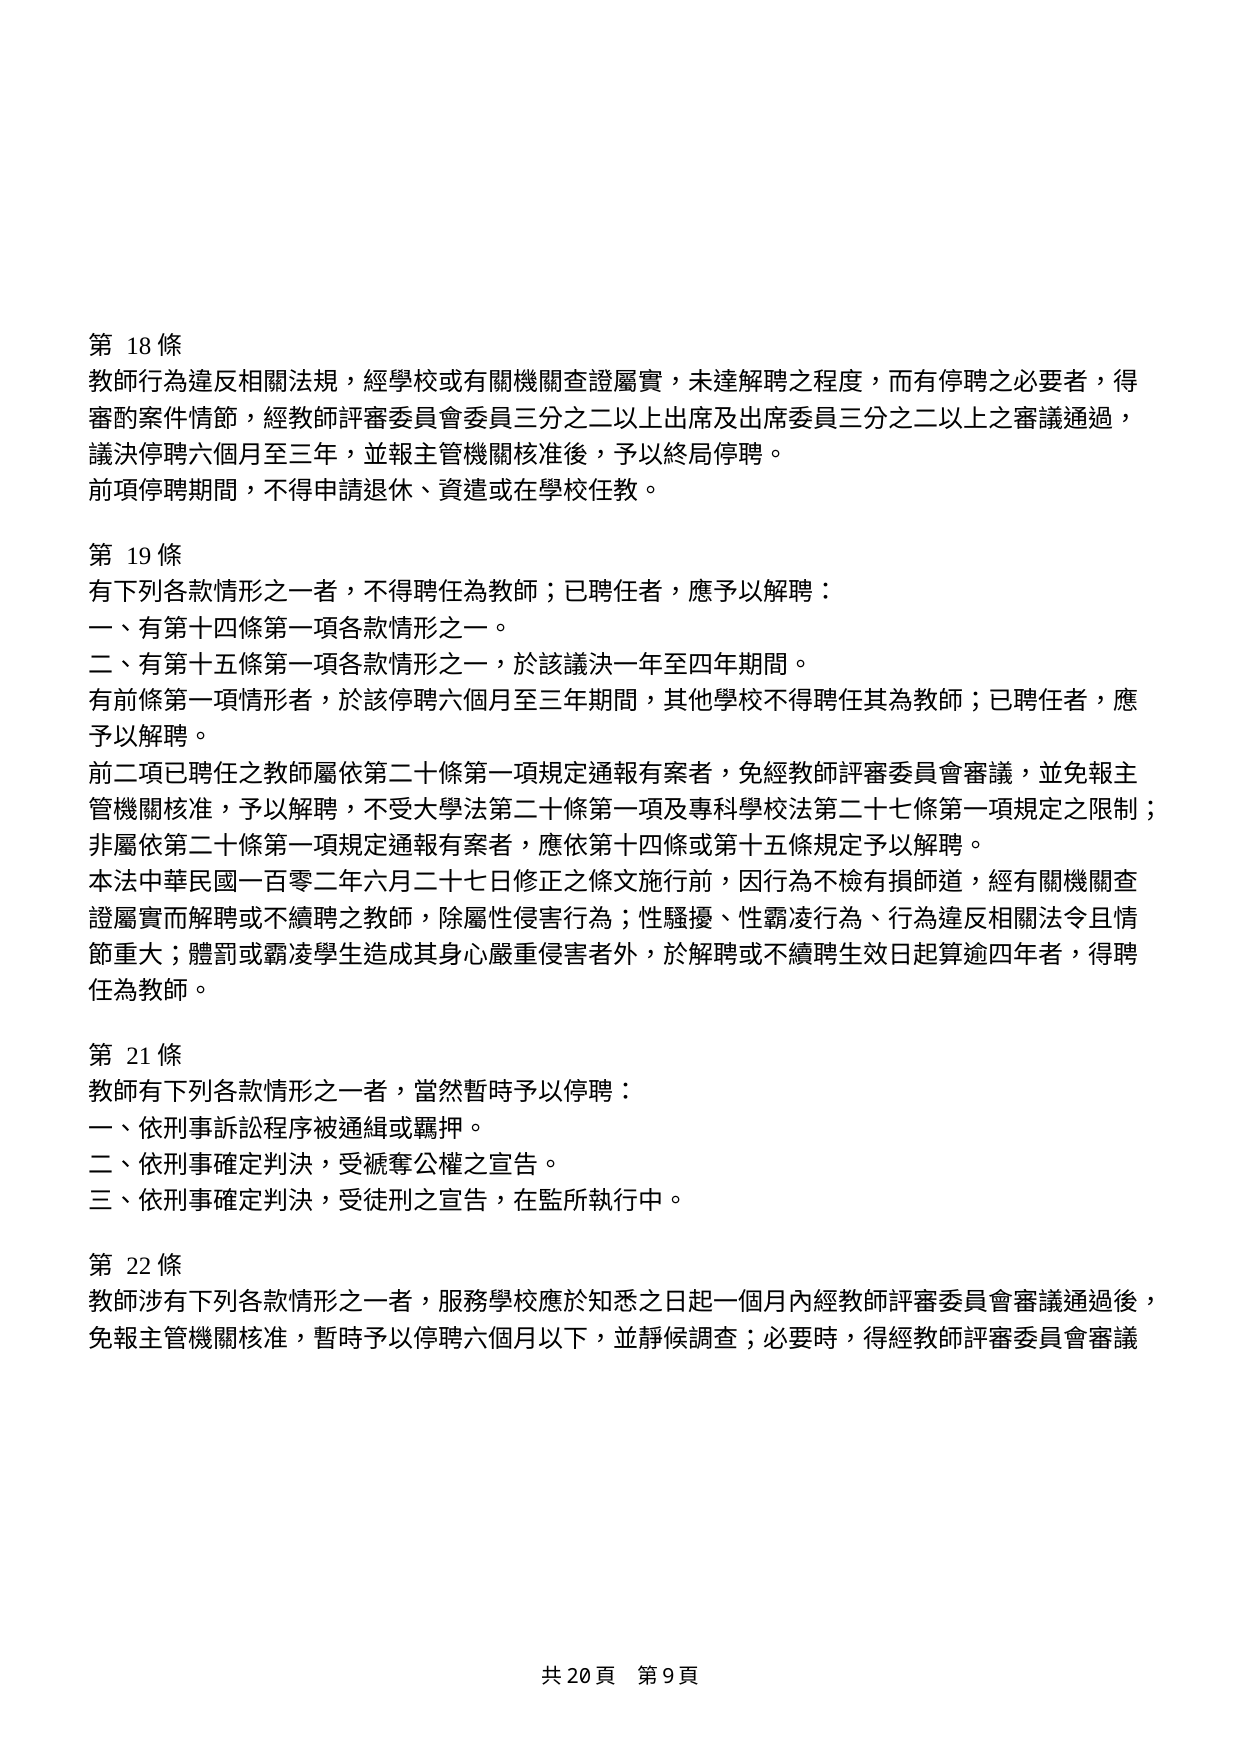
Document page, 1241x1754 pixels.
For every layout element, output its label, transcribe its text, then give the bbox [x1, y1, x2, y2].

text 有前條第一項情形者，於該停聘六個月至三年期間，其他學校不得聘任其為教師；已聘任者，應予以解聘。 [89, 681, 1152, 753]
text 第 18 條 [89, 326, 1152, 362]
text 二、依刑事確定判決，受褫奪公權之宣告。 [89, 1144, 1152, 1181]
text 一、有第十四條第一項各款情形之一。 [89, 608, 1152, 644]
text 前二項已聘任之教師屬依第二十條第一項規定通報有案者，免經教師評審委員會審議，並免報主管機關核准，予以解聘，不受大學法第二十條第一項及專科學校法第二十七條第一項規定之限制；非屬依第二十條第一項規定通報有案者，應依第十四條或第十五條規定予以解聘。 [89, 753, 1152, 862]
text 教師涉有下列各款情形之一者，服務學校應於知悉之日起一個月內經教師評審委員會審議通過後，免報主管機關核准，暫時予以停聘六個月以下，並靜候調查；必要時，得經教師評審委員會審議通過後，延長停聘期間二次，每次不得逾三個月。經調查屬實者，於報主管機關後，至主管機關核准及學校解聘前，應予停聘，免經教師評審委員會審議： [89, 1282, 1152, 1354]
text 有下列各款情形之一者，不得聘任為教師；已聘任者，應予以解聘： [89, 572, 1152, 608]
text 二、有第十五條第一項各款情形之一，於該議決一年至四年期間。 [89, 644, 1152, 681]
text 第 19 條 [89, 536, 1152, 572]
text 第 21 條 [89, 1036, 1152, 1072]
text 教師有下列各款情形之一者，當然暫時予以停聘： [89, 1072, 1152, 1108]
text 第 22 條 [89, 1246, 1152, 1282]
text 教師行為違反相關法規，經學校或有關機關查證屬實，未達解聘之程度，而有停聘之必要者，得審酌案件情節，經教師評審委員會委員三分之二以上出席及出席委員三分之二以上之審議通過，議決停聘六個月至三年，並報主管機關核准後，予以終局停聘。 [89, 362, 1152, 471]
text 本法中華民國一百零二年六月二十七日修正之條文施行前，因行為不檢有損師道，經有關機關查證屬實而解聘或不續聘之教師，除屬性侵害行為；性騷擾、性霸凌行為、行為違反相關法令且情節重大；體罰或霸凌學生造成其身心嚴重侵害者外，於解聘或不續聘生效日起算逾四年者，得聘任為教師。 [89, 862, 1152, 1007]
text 一、依刑事訴訟程序被通緝或羈押。 [89, 1108, 1152, 1144]
text 三、依刑事確定判決，受徒刑之宣告，在監所執行中。 [89, 1181, 1152, 1217]
text 前項停聘期間，不得申請退休、資遣或在學校任教。 [89, 471, 1152, 507]
